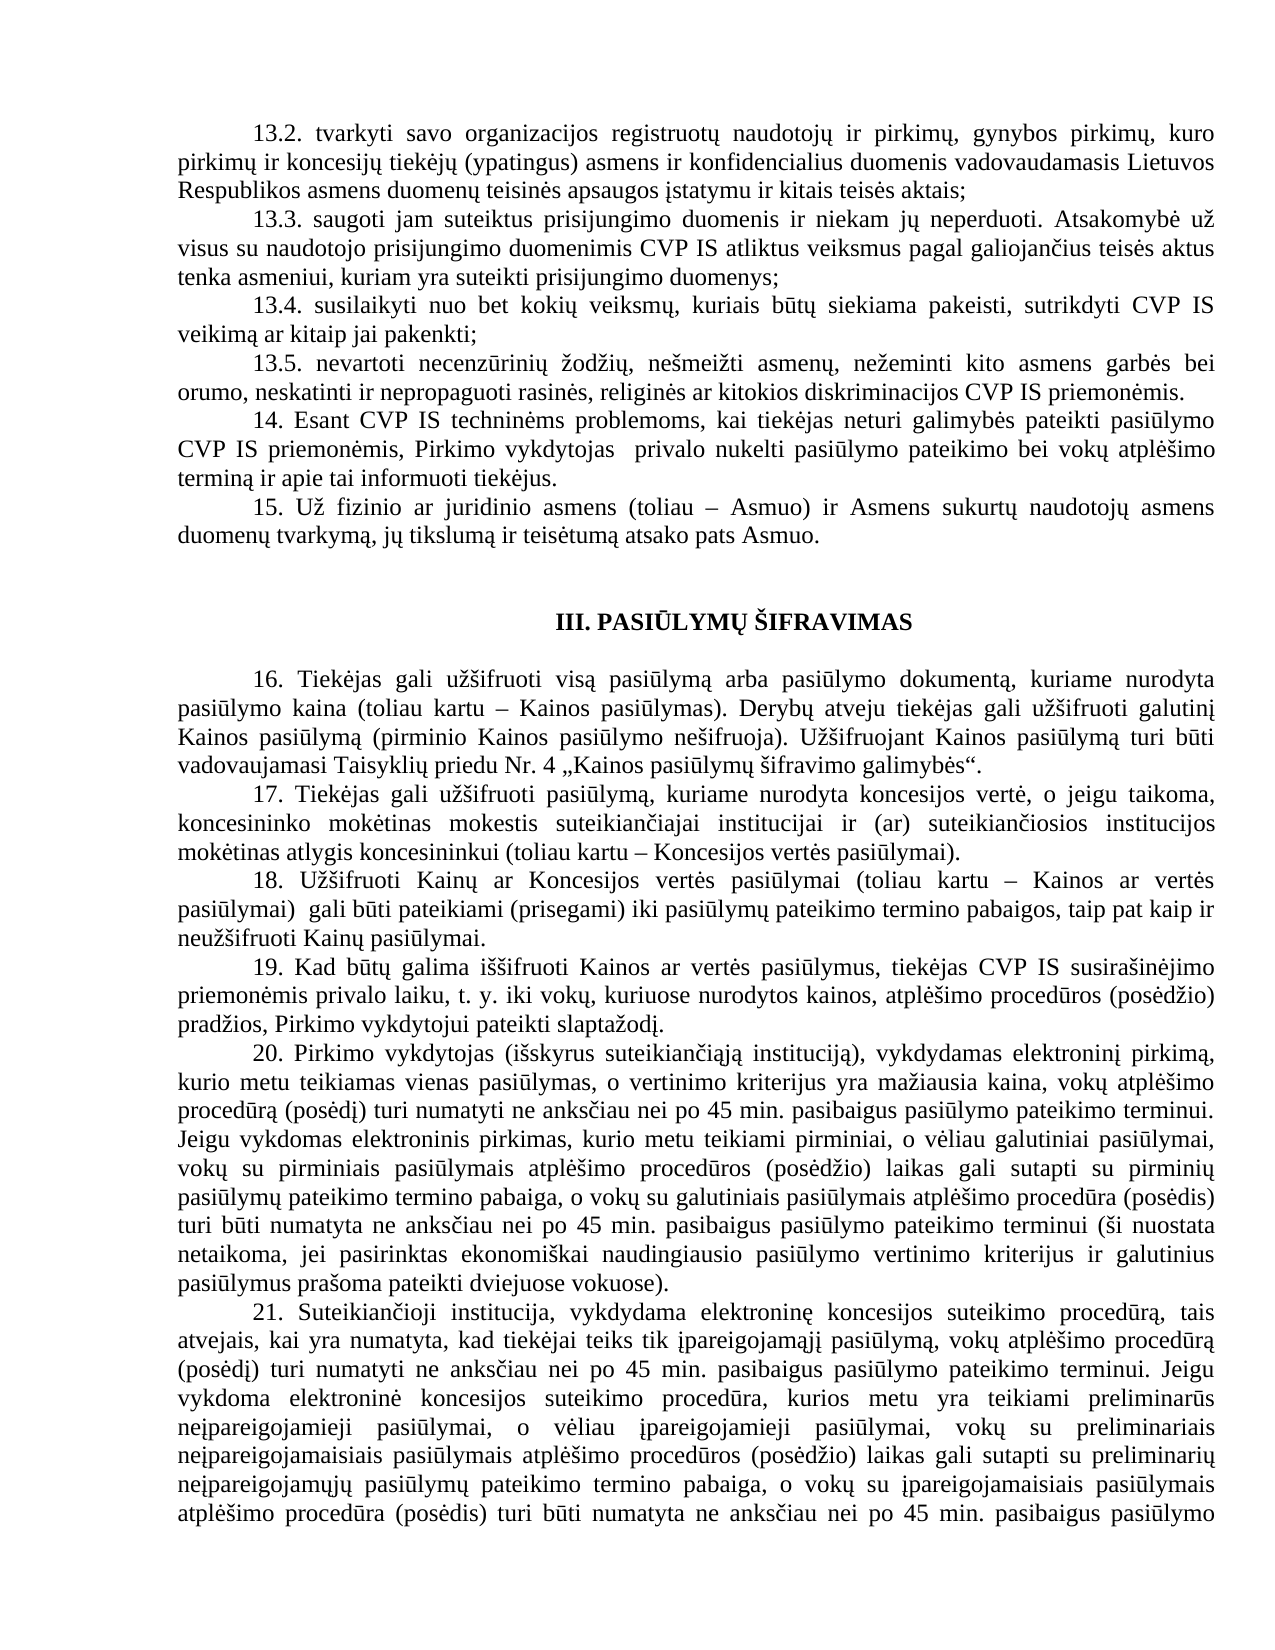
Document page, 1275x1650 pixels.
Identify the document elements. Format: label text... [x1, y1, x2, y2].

text 21. Suteikiančioji institucija, vykdydama elektroninę koncesijos suteikimo procedūrą, tais atvejais, kai yra numatyta, kad tiekėjai teiks tik įpareigojamąjį pasiūlymą, vokų atplėšimo procedūrą (posėdį) turi numatyti ne anksčiau nei po 45 min. pasibaigus pasiūlymo pateikimo terminui. Jeigu vykdoma elektroninė koncesijos suteikimo procedūra, kurios metu yra teikiami preliminarūs neįpareigojamieji pasiūlymai, o vėliau įpareigojamieji pasiūlymai, vokų su preliminariais neįpareigojamaisiais pasiūlymais atplėšimo procedūros (posėdžio) laikas gali sutapti su preliminarių neįpareigojamųjų pasiūlymų pateikimo termino pabaiga, o vokų su įpareigojamaisiais pasiūlymais atplėšimo procedūra (posėdis) turi būti numatyta ne anksčiau nei po 45 min. pasibaigus pasiūlymo [177, 1297, 1216, 1527]
text III. PASIŪLYMŲ ŠIFRAVIMAS [177, 607, 1216, 636]
text 13.4. susilaikyti nuo bet kokių veiksmų, kuriais būtų siekiama pakeisti, sutrikdyti CVP IS veikimą ar kitaip jai pakenkti; [177, 291, 1216, 348]
text 13.3. saugoti jam suteiktus prisijungimo duomenis ir niekam jų neperduoti. Atsakomybė už visus su naudotojo prisijungimo duomenimis CVP IS atliktus veiksmus pagal galiojančius teisės aktus tenka asmeniui, kuriam yra suteikti prisijungimo duomenys; [177, 204, 1216, 291]
text 18. Užšifruoti Kainų ar Koncesijos vertės pasiūlymai (toliau kartu – Kainos ar vertės pasiūlymai) gali būti pateikiami (prisegami) iki pasiūlymų pateikimo termino pabaigos, taip pat kaip ir neužšifruoti Kainų pasiūlymai. [177, 866, 1216, 952]
text 16. Tiekėjas gali užšifruoti visą pasiūlymą arba pasiūlymo dokumentą, kuriame nurodyta pasiūlymo kaina (toliau kartu – Kainos pasiūlymas). Derybų atveju tiekėjas gali užšifruoti galutinį Kainos pasiūlymą (pirminio Kainos pasiūlymo nešifruoja). Užšifruojant Kainos pasiūlymą turi būti vadovaujamasi Taisyklių priedu Nr. 4 „Kainos pasiūlymų šifravimo galimybės“. [177, 664, 1216, 779]
text 13.5. nevartoti necenzūrinių žodžių, nešmeižti asmenų, nežeminti kito asmens garbės bei orumo, neskatinti ir nepropaguoti rasinės, religinės ar kitokios diskriminacijos CVP IS priemonėmis. [177, 348, 1216, 406]
text 14. Esant CVP IS techninėms problemoms, kai tiekėjas neturi galimybės pateikti pasiūlymo CVP IS priemonėmis, Pirkimo vykdytojas privalo nukelti pasiūlymo pateikimo bei vokų atplėšimo terminą ir apie tai informuoti tiekėjus. [177, 406, 1216, 492]
text 20. Pirkimo vykdytojas (išskyrus suteikiančiąją instituciją), vykdydamas elektroninį pirkimą, kurio metu teikiamas vienas pasiūlymas, o vertinimo kriterijus yra mažiausia kaina, vokų atplėšimo procedūrą (posėdį) turi numatyti ne anksčiau nei po 45 min. pasibaigus pasiūlymo pateikimo terminui. Jeigu vykdomas elektroninis pirkimas, kurio metu teikiami pirminiai, o vėliau galutiniai pasiūlymai, vokų su pirminiais pasiūlymais atplėšimo procedūros (posėdžio) laikas gali sutapti su pirminių pasiūlymų pateikimo termino pabaiga, o vokų su galutiniais pasiūlymais atplėšimo procedūra (posėdis) turi būti numatyta ne anksčiau nei po 45 min. pasibaigus pasiūlymo pateikimo terminui (ši nuostata netaikoma, jei pasirinktas ekonomiškai naudingiausio pasiūlymo vertinimo kriterijus ir galutinius pasiūlymus prašoma pateikti dviejuose vokuose). [177, 1038, 1216, 1297]
text 15. Už fizinio ar juridinio asmens (toliau – Asmuo) ir Asmens sukurtų naudotojų asmens duomenų tvarkymą, jų tikslumą ir teisėtumą atsako pats Asmuo. [177, 492, 1216, 549]
text 13.2. tvarkyti savo organizacijos registruotų naudotojų ir pirkimų, gynybos pirkimų, kuro pirkimų ir koncesijų tiekėjų (ypatingus) asmens ir konfidencialius duomenis vadovaudamasis Lietuvos Respublikos asmens duomenų teisinės apsaugos įstatymu ir kitais teisės aktais; [177, 118, 1216, 204]
text 19. Kad būtų galima iššifruoti Kainos ar vertės pasiūlymus, tiekėjas CVP IS susirašinėjimo priemonėmis privalo laiku, t. y. iki vokų, kuriuose nurodytos kainos, atplėšimo procedūros (posėdžio) pradžios, Pirkimo vykdytojui pateikti slaptažodį. [177, 952, 1216, 1038]
text 17. Tiekėjas gali užšifruoti pasiūlymą, kuriame nurodyta koncesijos vertė, o jeigu taikoma, koncesininko mokėtinas mokestis suteikiančiajai institucijai ir (ar) suteikiančiosios institucijos mokėtinas atlygis koncesininkui (toliau kartu – Koncesijos vertės pasiūlymai). [177, 779, 1216, 866]
